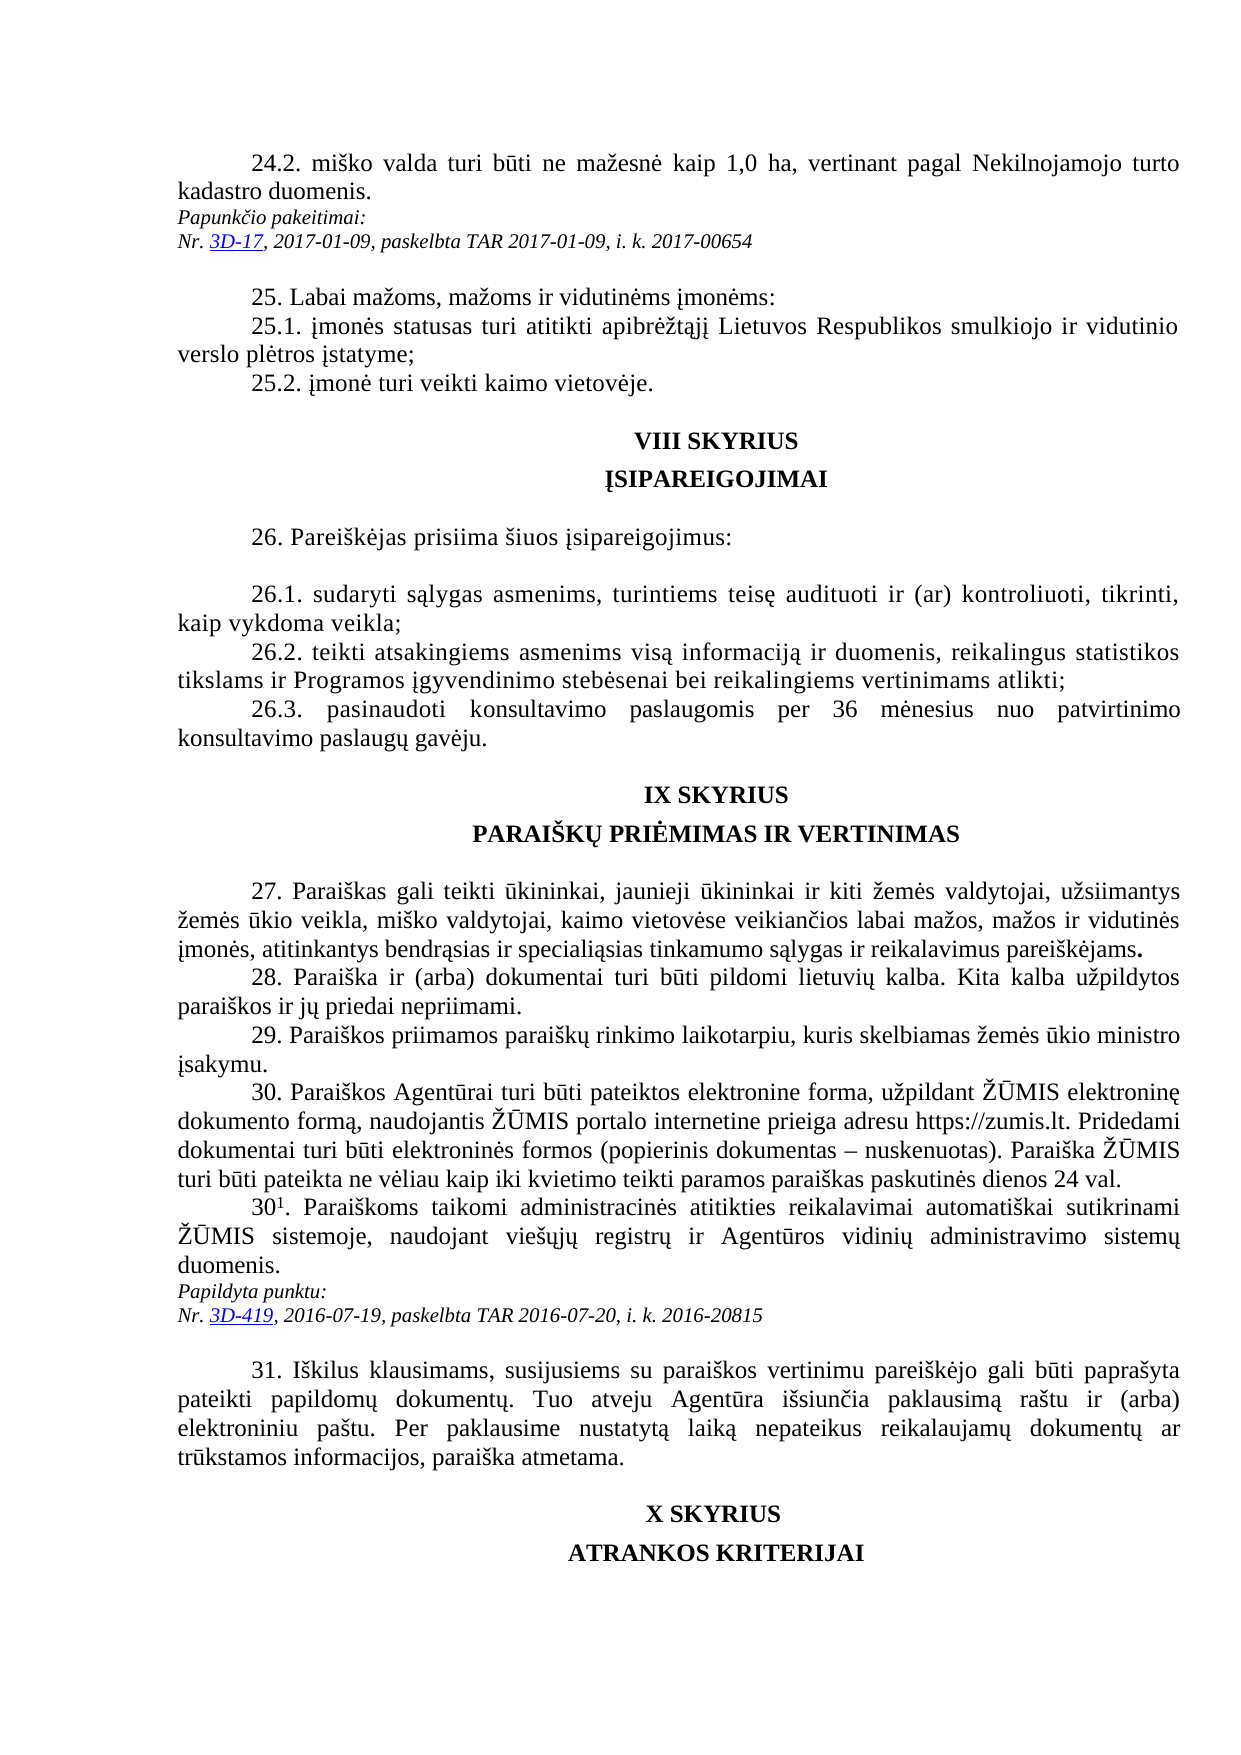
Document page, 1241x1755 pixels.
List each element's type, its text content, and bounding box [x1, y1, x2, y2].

text VIII SKYRIUS [177, 426, 1181, 454]
text Papildyta punktu: [177, 1279, 1181, 1303]
text Nr. 3D-419, 2016-07-19, paskelbta TAR 2016-07-20, i. k. 2016-20815 [177, 1303, 1181, 1327]
text Papunkčio pakeitimai: [177, 205, 1181, 229]
text ĮSIPAREIGOJIMAI [177, 464, 1181, 493]
text 26. Pareiškėjas prisiima šiuos įsipareigojimus: [177, 522, 1181, 550]
text 24.2. miško valda turi būti ne mažesnė kaip 1,0 ha, vertinant pagal Nekilnojamojo turto kadastro duomenis. [177, 148, 1181, 205]
text 27. Paraiškas gali teikti ūkininkai, jaunieji ūkininkai ir kiti žemės valdytojai, užsiimantys žemės ūkio veikla, miško valdytojai, kaimo vietovėse veikiančios labai mažos, mažos ir vidutinės įmonės, atitinkantys bendrąsias ir specialiąsias tinkamumo sąlygas ir reikalavimus pareiškėjams. [177, 876, 1181, 962]
text 25.1. įmonės statusas turi atitikti apibrėžtąjį Lietuvos Respublikos smulkiojo ir vidutinio verslo plėtros įstatyme; [177, 311, 1181, 368]
text 26.3. pasinaudoti konsultavimo paslaugomis per 36 mėnesius nuo patvirtinimo konsultavimo paslaugų gavėju. [177, 694, 1181, 752]
text IX SKYRIUS [177, 780, 1181, 809]
text Nr. 3D-17, 2017-01-09, paskelbta TAR 2017-01-09, i. k. 2017-00654 [177, 229, 1181, 253]
text 28. Paraiška ir (arba) dokumentai turi būti pildomi lietuvių kalba. Kita kalba užpildytos paraiškos ir jų priedai nepriimami. [177, 962, 1181, 1020]
text 25.2. įmonė turi veikti kaimo vietovėje. [177, 368, 1181, 397]
text 26.2. teikti atsakingiems asmenims visą informaciją ir duomenis, reikalingus statistikos tikslams ir Programos įgyvendinimo stebėsenai bei reikalingiems vertinimams atlikti; [177, 637, 1181, 694]
text X SKYRIUS [177, 1499, 1181, 1528]
text ATRANKOS KRITERIJAI [177, 1538, 1181, 1566]
text 31. Iškilus klausimams, susijusiems su paraiškos vertinimu pareiškėjo gali būti paprašyta pateikti papildomų dokumentų. Tuo atveju Agentūra išsiunčia paklausimą raštu ir (arba) elektroniniu paštu. Per paklausime nustatytą laiką nepateikus reikalaujamų dokumentų ar trūkstamos informacijos, paraiška atmetama. [177, 1356, 1181, 1471]
text 301. Paraiškoms taikomi administracinės atitikties reikalavimai automatiškai sutikrinami ŽŪMIS sistemoje, naudojant viešųjų registrų ir Agentūros vidinių administravimo sistemų duomenis. [177, 1192, 1181, 1279]
text 30. Paraiškos Agentūrai turi būti pateiktos elektronine forma, užpildant ŽŪMIS elektroninę dokumento formą, naudojantis ŽŪMIS portalo internetine prieiga adresu https://zumis.lt. Pridedami dokumentai turi būti elektroninės formos (popierinis dokumentas – nuskenuotas). Paraiška ŽŪMIS turi būti pateikta ne vėliau kaip iki kvietimo teikti paramos paraiškas paskutinės dienos 24 val. [177, 1077, 1181, 1192]
text PARAIŠKŲ PRIĖMIMAS IR VERTINIMAS [177, 819, 1181, 847]
text 25. Labai mažoms, mažoms ir vidutinėms įmonėms: [177, 282, 1181, 311]
text 26.1. sudaryti sąlygas asmenims, turintiems teisę audituoti ir (ar) kontroliuoti, tikrinti, kaip vykdoma veikla; [177, 579, 1181, 637]
text 29. Paraiškos priimamos paraiškų rinkimo laikotarpiu, kuris skelbiamas žemės ūkio ministro įsakymu. [177, 1020, 1181, 1077]
